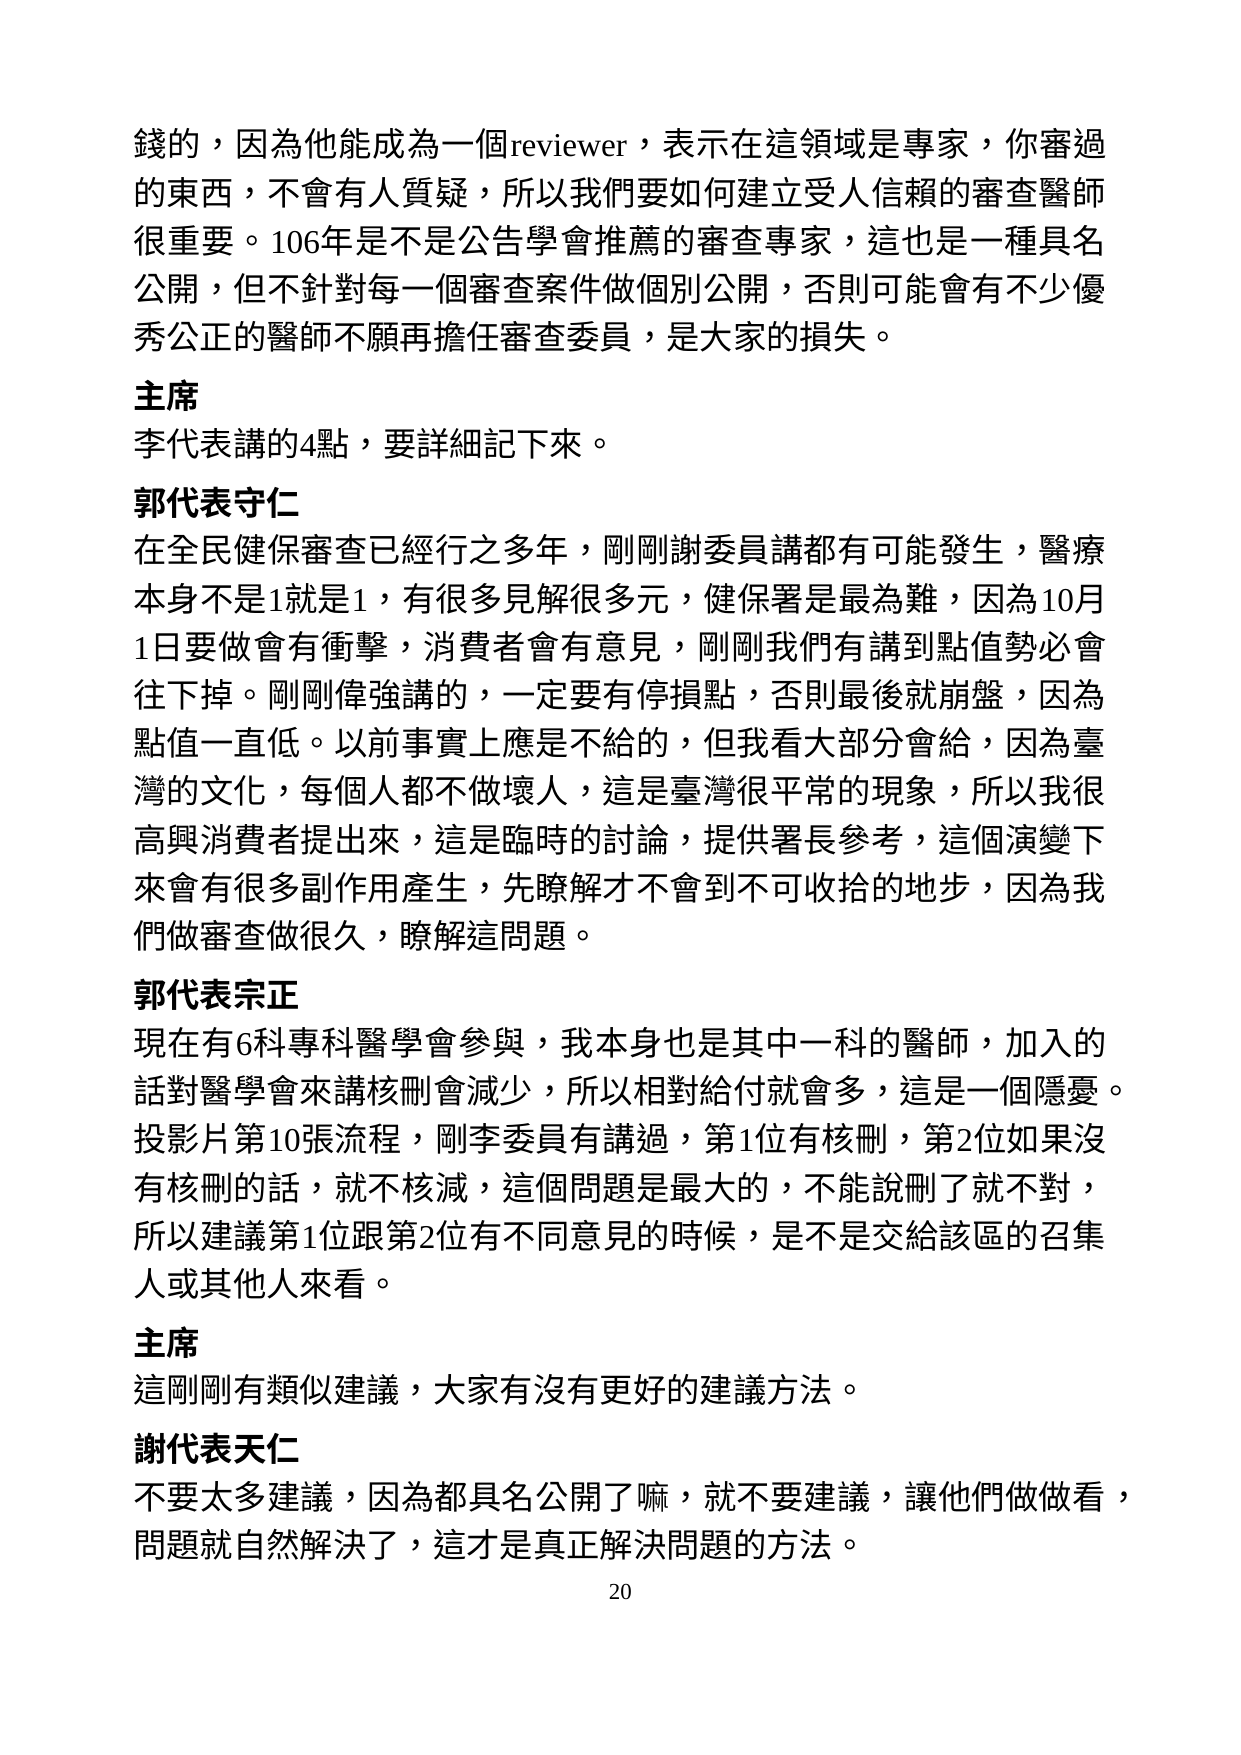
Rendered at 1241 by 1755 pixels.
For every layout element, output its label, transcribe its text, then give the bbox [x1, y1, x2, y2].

text 郭代表宗正 [133, 971, 1107, 1017]
text 不要太多建議，因為都具名公開了嘛，就不要建議，讓他們做做看，問題就自然解決了，這才是真正解決問題的方法。 [133, 1471, 1107, 1567]
text 郭代表守仁 [133, 478, 1107, 524]
text 投影片第10張流程，剛李委員有講過，第1位有核刪，第2位如果沒有核刪的話，就不核減，這個問題是最大的，不能說刪了就不對，所以建議第1位跟第2位有不同意見的時候，是不是交給該區的召集人或其他人來看。 [133, 1113, 1107, 1306]
text 主席 [133, 1318, 1107, 1364]
text 謝代表天仁 [133, 1425, 1107, 1471]
text 在全民健保審查已經行之多年，剛剛謝委員講都有可能發生，醫療本身不是1就是1，有很多見解很多元，健保署是最為難，因為10月1日要做會有衝擊，消費者會有意見，剛剛我們有講到點值勢必會往下掉。剛剛偉強講的，一定要有停損點，否則最後就崩盤，因為點值一直低。以前事實上應是不給的，但我看大部分會給，因為臺灣的文化，每個人都不做壞人，這是臺灣很平常的現象，所以我很高興消費者提出來，這是臨時的討論，提供署長參考，這個演變下來會有很多副作用產生，先瞭解才不會到不可收拾的地步，因為我們做審查做很久，瞭解這問題。 [133, 524, 1107, 958]
text 現在有6科專科醫學會參與，我本身也是其中一科的醫師，加入的話對醫學會來講核刪會減少，所以相對給付就會多，這是一個隱憂。 [133, 1017, 1107, 1113]
text 主席 [133, 372, 1107, 418]
text 錢的，因為他能成為一個reviewer，表示在這領域是專家，你審過的東西，不會有人質疑，所以我們要如何建立受人信賴的審查醫師很重要。106年是不是公告學會推薦的審查專家，這也是一種具名公開，但不針對每一個審查案件做個別公開，否則可能會有不少優秀公正的醫師不願再擔任審查委員，是大家的損失。 [133, 118, 1107, 359]
text 李代表講的4點，要詳細記下來。 [133, 418, 1107, 466]
text 這剛剛有類似建議，大家有沒有更好的建議方法。 [133, 1364, 1107, 1412]
